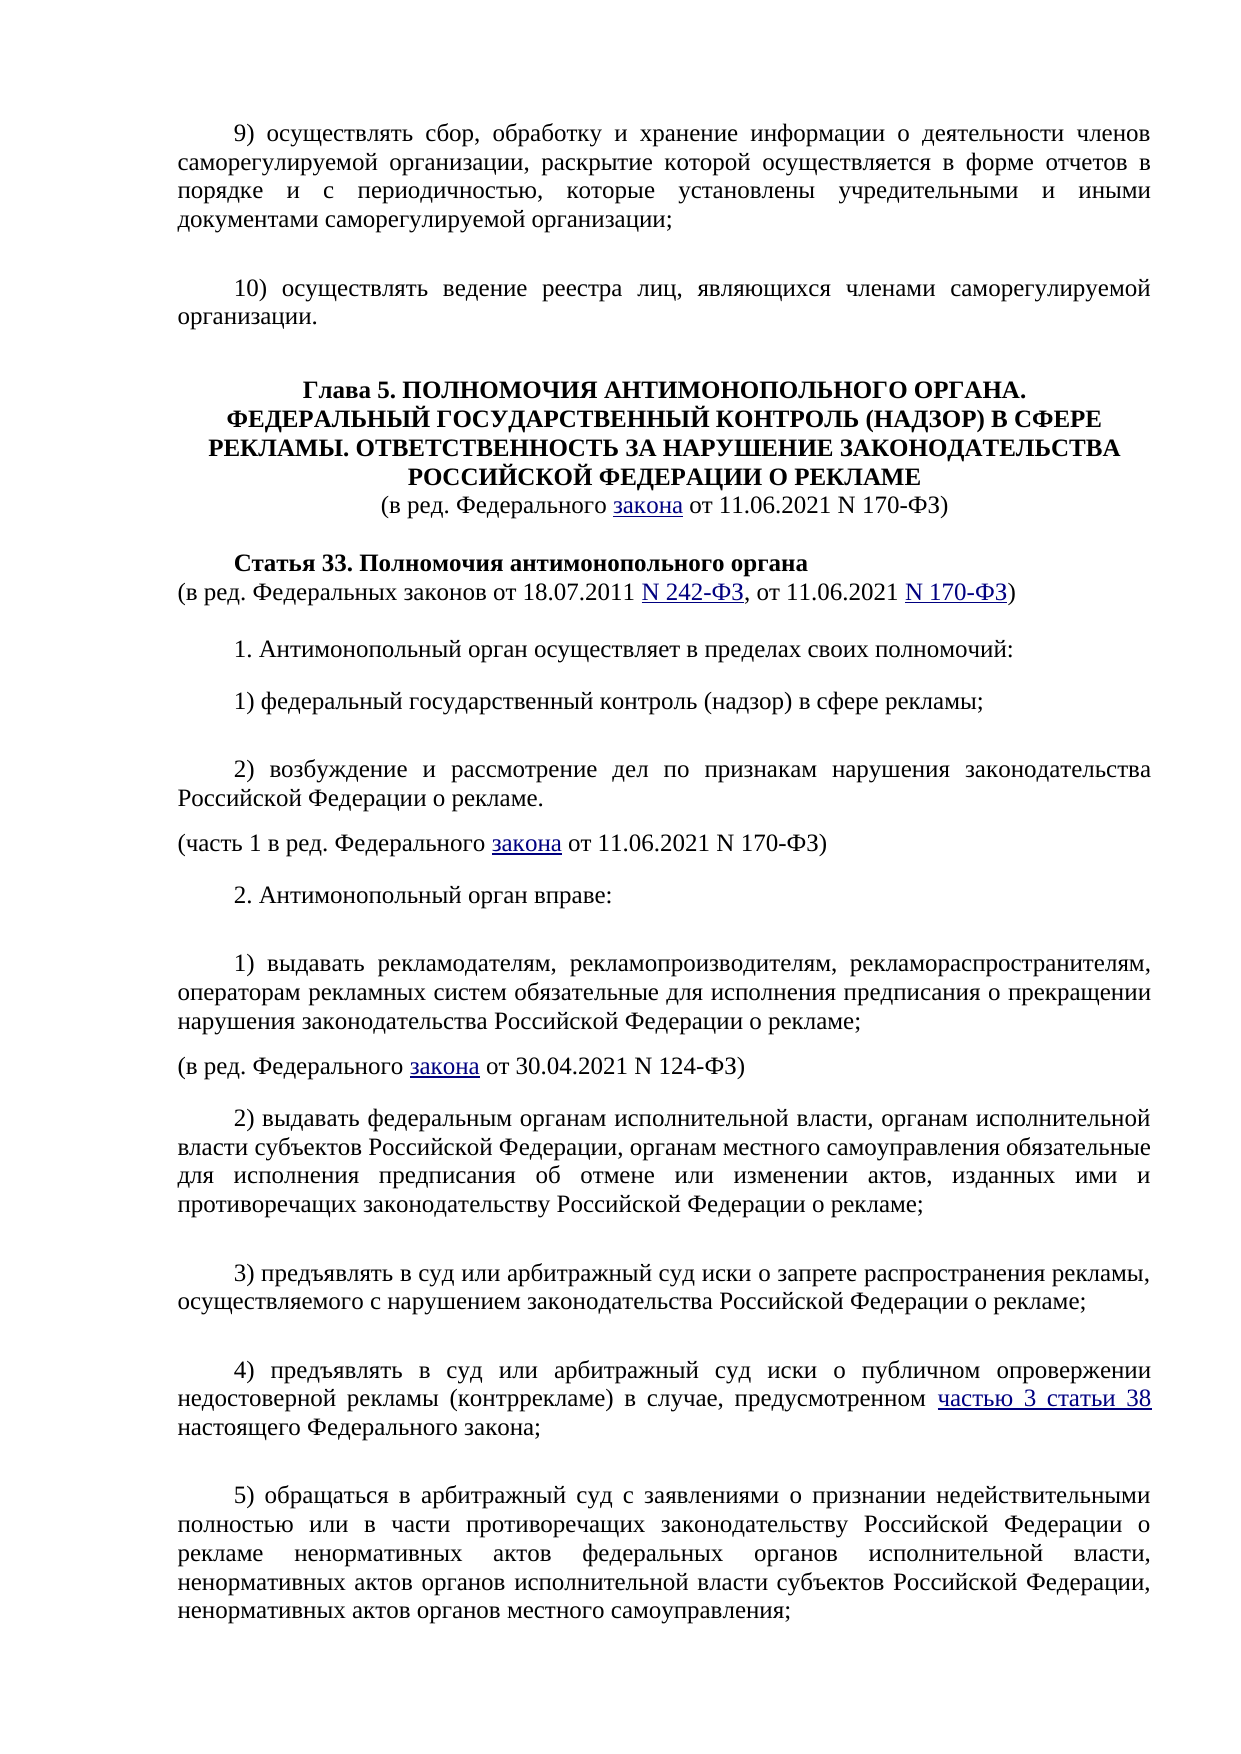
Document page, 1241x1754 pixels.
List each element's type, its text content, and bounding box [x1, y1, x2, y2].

text 1) выдавать рекламодателям, рекламопроизводителям, рекламораспространителям, операторам рекламных систем обязательные для исполнения предписания о прекращении нарушения законодательства Российской Федерации о рекламе; [177, 948, 1152, 1035]
text (в ред. Федеральных законов от 18.07.2011 N 242-ФЗ, от 11.06.2021 N 170-ФЗ) [177, 577, 1152, 606]
text (в ред. Федерального закона от 30.04.2021 N 124-ФЗ) [177, 1051, 1152, 1080]
title РОССИЙСКОЙ ФЕДЕРАЦИИ О РЕКЛАМЕ [177, 462, 1152, 491]
text 2) возбуждение и рассмотрение дел по признакам нарушения законодательства Российской Федерации о рекламе. [177, 754, 1152, 812]
title Глава 5. ПОЛНОМОЧИЯ АНТИМОНОПОЛЬНОГО ОРГАНА. [177, 376, 1152, 404]
title ФЕДЕРАЛЬНЫЙ ГОСУДАРСТВЕННЫЙ КОНТРОЛЬ (НАДЗОР) В СФЕРЕ [177, 404, 1152, 433]
title Статья 33. Полномочия антимонопольного органа [177, 548, 1152, 577]
text 9) осуществлять сбор, обработку и хранение информации о деятельности членов саморегулируемой организации, раскрытие которой осуществляется в форме отчетов в порядке и с периодичностью, которые установлены учредительными и иными документами саморегулируемой организации; [177, 118, 1152, 233]
text (в ред. Федерального закона от 11.06.2021 N 170-ФЗ) [177, 491, 1152, 519]
text 2) выдавать федеральным органам исполнительной власти, органам исполнительной власти субъектов Российской Федерации, органам местного самоуправления обязательные для исполнения предписания об отмене или изменении актов, изданных ими и противоречащих законодательству Российской Федерации о рекламе; [177, 1103, 1152, 1218]
text 1) федеральный государственный контроль (надзор) в сфере рекламы; [177, 686, 1152, 715]
text 4) предъявлять в суд или арбитражный суд иски о публичном опровержении недостоверной рекламы (контррекламе) в случае, предусмотренном частью 3 статьи 38 настоящего Федерального закона; [177, 1355, 1152, 1441]
text 10) осуществлять ведение реестра лиц, являющихся членами саморегулируемой организации. [177, 273, 1152, 330]
text 3) предъявлять в суд или арбитражный суд иски о запрете распространения рекламы, осуществляемого с нарушением законодательства Российской Федерации о рекламе; [177, 1258, 1152, 1315]
text 2. Антимонопольный орган вправе: [177, 880, 1152, 909]
text (часть 1 в ред. Федерального закона от 11.06.2021 N 170-ФЗ) [177, 828, 1152, 857]
title РЕКЛАМЫ. ОТВЕТСТВЕННОСТЬ ЗА НАРУШЕНИЕ ЗАКОНОДАТЕЛЬСТВА [177, 433, 1152, 462]
text 1. Антимонопольный орган осуществляет в пределах своих полномочий: [177, 634, 1152, 663]
text 5) обращаться в арбитражный суд с заявлениями о признании недействительными полностью или в части противоречащих законодательству Российской Федерации о рекламе ненормативных актов федеральных органов исполнительной власти, ненормативных актов органов исполнительной власти субъектов Российской Федерации, ненормативных актов органов местного самоуправления; [177, 1481, 1152, 1624]
